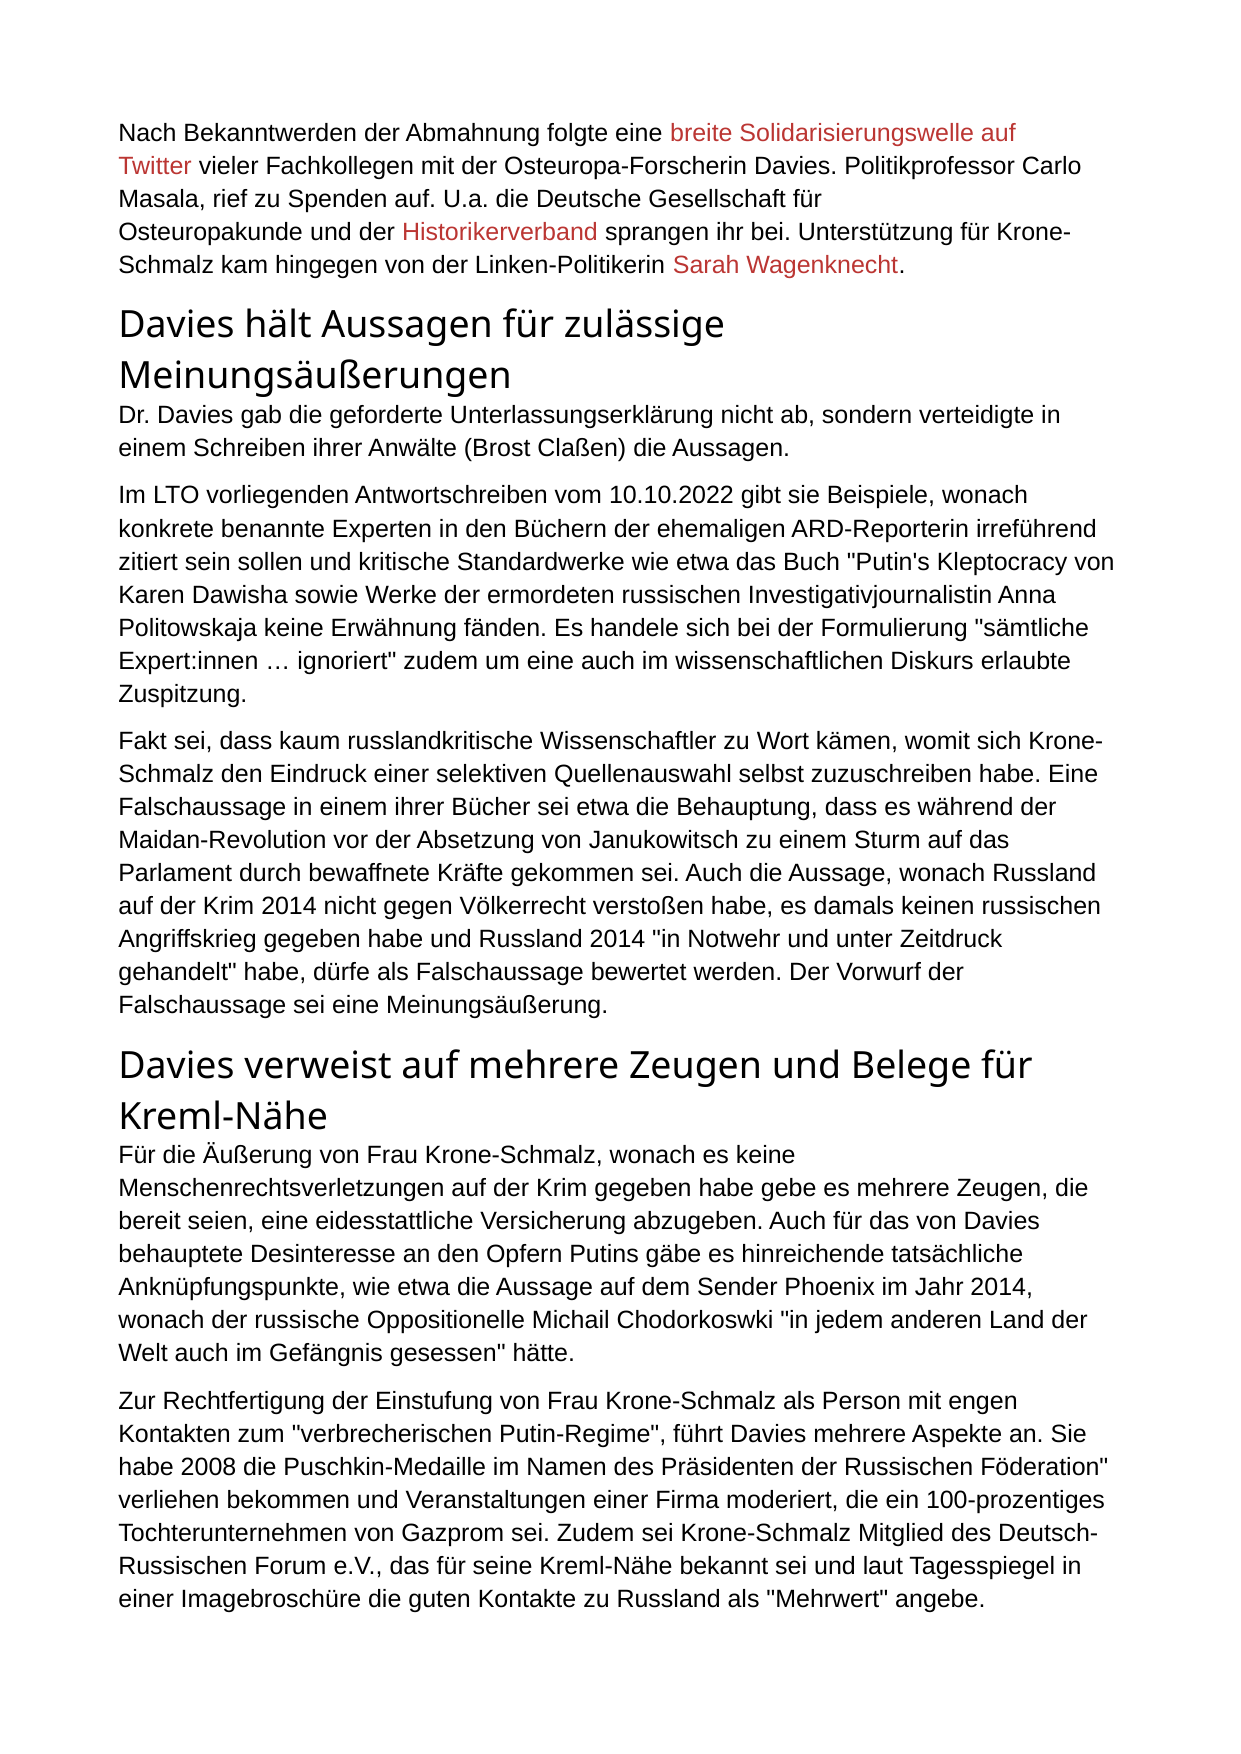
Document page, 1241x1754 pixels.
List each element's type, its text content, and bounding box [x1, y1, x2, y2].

subtitle Davies verweist auf mehrere Zeugen und Belege für Kreml-Nähe [118, 1038, 1122, 1140]
text Im LTO vorliegenden Antwortschreiben vom 10.10.2022 gibt sie Beispiele, wonach konkrete benannte Experten in den Büchern der ehemaligen ARD-Reporterin irreführend zitiert sein sollen und kritische Standardwerke wie etwa das Buch "Putin's Kleptocracy von Karen Dawisha sowie Werke der ermordeten russischen Investigativjournalistin Anna Politowskaja keine Erwähnung fänden. Es handele sich bei der Formulierung "sämtliche Expert:innen … ignoriert" zudem um eine auch im wissenschaftlichen Diskurs erlaubte Zuspitzung. [118, 481, 1122, 707]
subtitle Davies hält Aussagen für zulässige Meinungsäußerungen [118, 298, 1122, 400]
text Zur Rechtfertigung der Einstufung von Frau Krone-Schmalz als Person mit engen Kontakten zum "verbrecherischen Putin-Regime", führt Davies mehrere Aspekte an. Sie habe 2008 die Puschkin-Medaille im Namen des Präsidenten der Russischen Föderation" verliehen bekommen und Veranstaltungen einer Firma moderiert, die ein 100-prozentiges Tochterunternehmen von Gazprom sei. Zudem sei Krone-Schmalz Mitglied des Deutsch-Russischen Forum e.V., das für seine Kreml-Nähe bekannt sei und laut Tagesspiegel in einer Imagebroschüre die guten Kontakte zu Russland als "Mehrwert" angebe. [118, 1386, 1122, 1613]
text Fakt sei, dass kaum russlandkritische Wissenschaftler zu Wort kämen, womit sich Krone-Schmalz den Eindruck einer selektiven Quellenauswahl selbst zuzuschreiben habe. Eine Falschaussage in einem ihrer Bücher sei etwa die Behauptung, dass es während der Maidan-Revolution vor der Absetzung von Janukowitsch zu einem Sturm auf das Parlament durch bewaffnete Kräfte gekommen sei. Auch die Aussage, wonach Russland auf der Krim 2014 nicht gegen Völkerrecht verstoßen habe, es damals keinen russischen Angriffskrieg gegeben habe und Russland 2014 "in Notwehr und unter Zeitdruck gehandelt" habe, dürfe als Falschaussage bewertet werden. Der Vorwurf der Falschaussage sei eine Meinungsäußerung. [118, 726, 1122, 1019]
text Für die Äußerung von Frau Krone-Schmalz, wonach es keine Menschenrechtsverletzungen auf der Krim gegeben habe gebe es mehrere Zeugen, die bereit seien, eine eidesstattliche Versicherung abzugeben. Auch für das von Davies behauptete Desinteresse an den Opfern Putins gäbe es hinreichende tatsächliche Anknüpfungspunkte, wie etwa die Aussage auf dem Sender Phoenix im Jahr 2014, wonach der russische Oppositionelle Michail Chodorkoswki "in jedem anderen Land der Welt auch im Gefängnis gesessen" hätte. [118, 1140, 1122, 1367]
text Nach Bekanntwerden der Abmahnung folgte eine breite Solidarisierungswelle auf Twitter vieler Fachkollegen mit der Osteuropa-Forscherin Davies. Politikprofessor Carlo Masala, rief zu Spenden auf. U.a. die Deutsche Gesellschaft für Osteuropakunde und der Historikerverband sprangen ihr bei. Unterstützung für Krone-Schmalz kam hingegen von der Linken-Politikerin Sarah Wagenknecht. [118, 118, 1122, 279]
text Dr. Davies gab die geforderte Unterlassungserklärung nicht ab, sondern verteidigte in einem Schreiben ihrer Anwälte (Brost Claßen) die Aussagen. [118, 400, 1122, 462]
